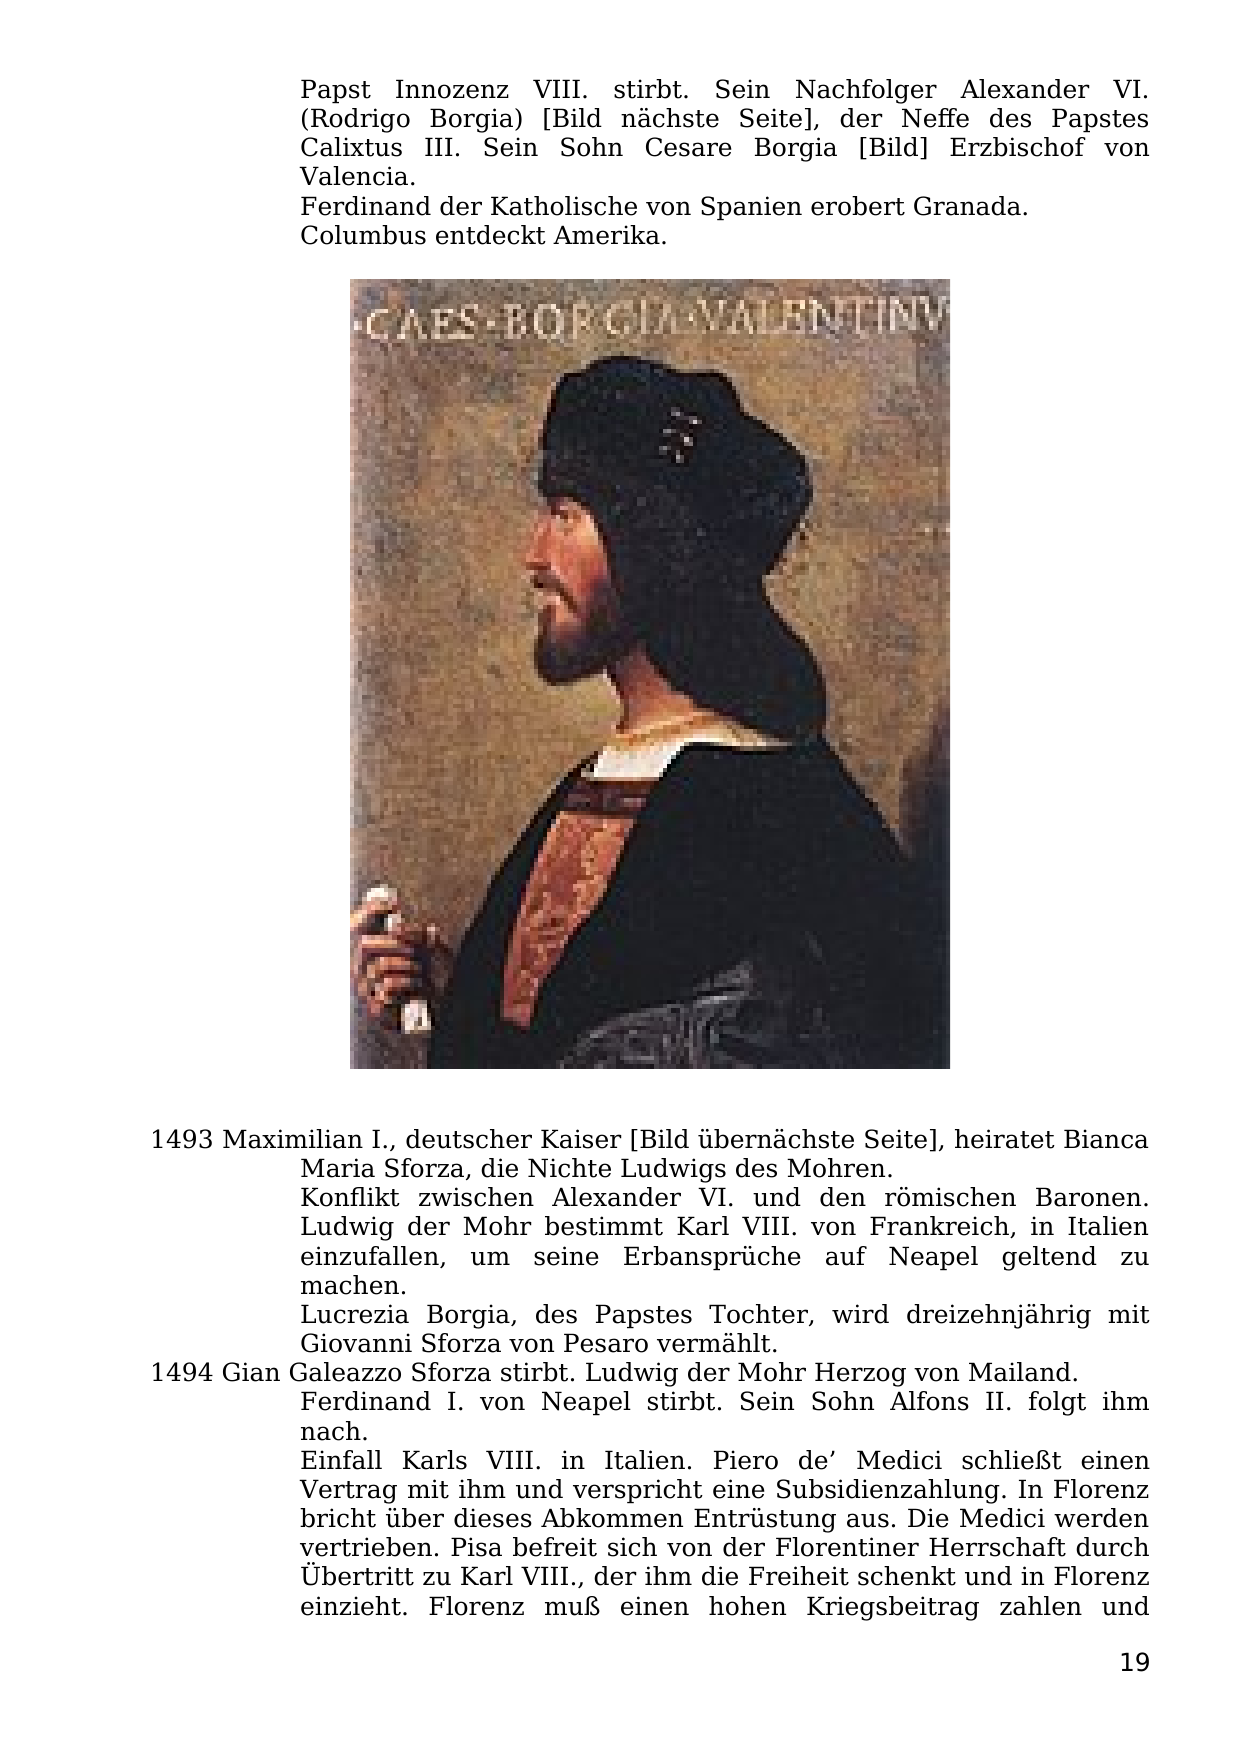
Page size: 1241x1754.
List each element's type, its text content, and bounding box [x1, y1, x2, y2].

text Lucrezia Borgia, des Papstes Tochter, wird dreizehnjährig mit Giovanni Sforza von Pesaro vermählt. [150, 1300, 1151, 1358]
text Ferdinand der Katholische von Spanien erobert Granada. [150, 192, 1151, 221]
text Columbus entdeckt Amerika. [150, 221, 1151, 250]
text 1494 Gian Galeazzo Sforza stirbt. Ludwig der Mohr Herzog von Mailand. [150, 1358, 1151, 1387]
text Ferdinand I. von Neapel stirbt. Sein Sohn Alfons II. folgt ihm nach. [150, 1387, 1151, 1446]
text Einfall Karls VIII. in Italien. Piero de’ Medici schließt einen Vertrag mit ihm und verspricht eine Subsidienzahlung. In Florenz bricht über dieses Abkommen Entrüstung aus. Die Medici werden vertrieben. Pisa befreit sich von der Florentiner Herrschaft durch Übertritt zu Karl VIII., der ihm die Freiheit schenkt und in Florenz einzieht. Florenz muß einen hohen Kriegsbeitrag zahlen und [150, 1446, 1151, 1621]
text 1493 Maximilian I., deutscher Kaiser [Bild übernächste Seite], heiratet Bianca Maria Sforza, die Nichte Ludwigs des Mohren. [150, 1125, 1151, 1183]
picture [350, 279, 951, 1069]
text Papst Innozenz VIII. stirbt. Sein Nachfolger Alexander VI. (Rodrigo Borgia) [Bild nächste Seite], der Neffe des Papstes Calixtus III. Sein Sohn Cesare Borgia [Bild] Erzbischof von Valencia. [150, 75, 1151, 192]
text Konflikt zwischen Alexander VI. und den römischen Baronen. Ludwig der Mohr bestimmt Karl VIII. von Frankreich, in Italien einzufallen, um seine Erbansprüche auf Neapel geltend zu machen. [150, 1183, 1151, 1300]
